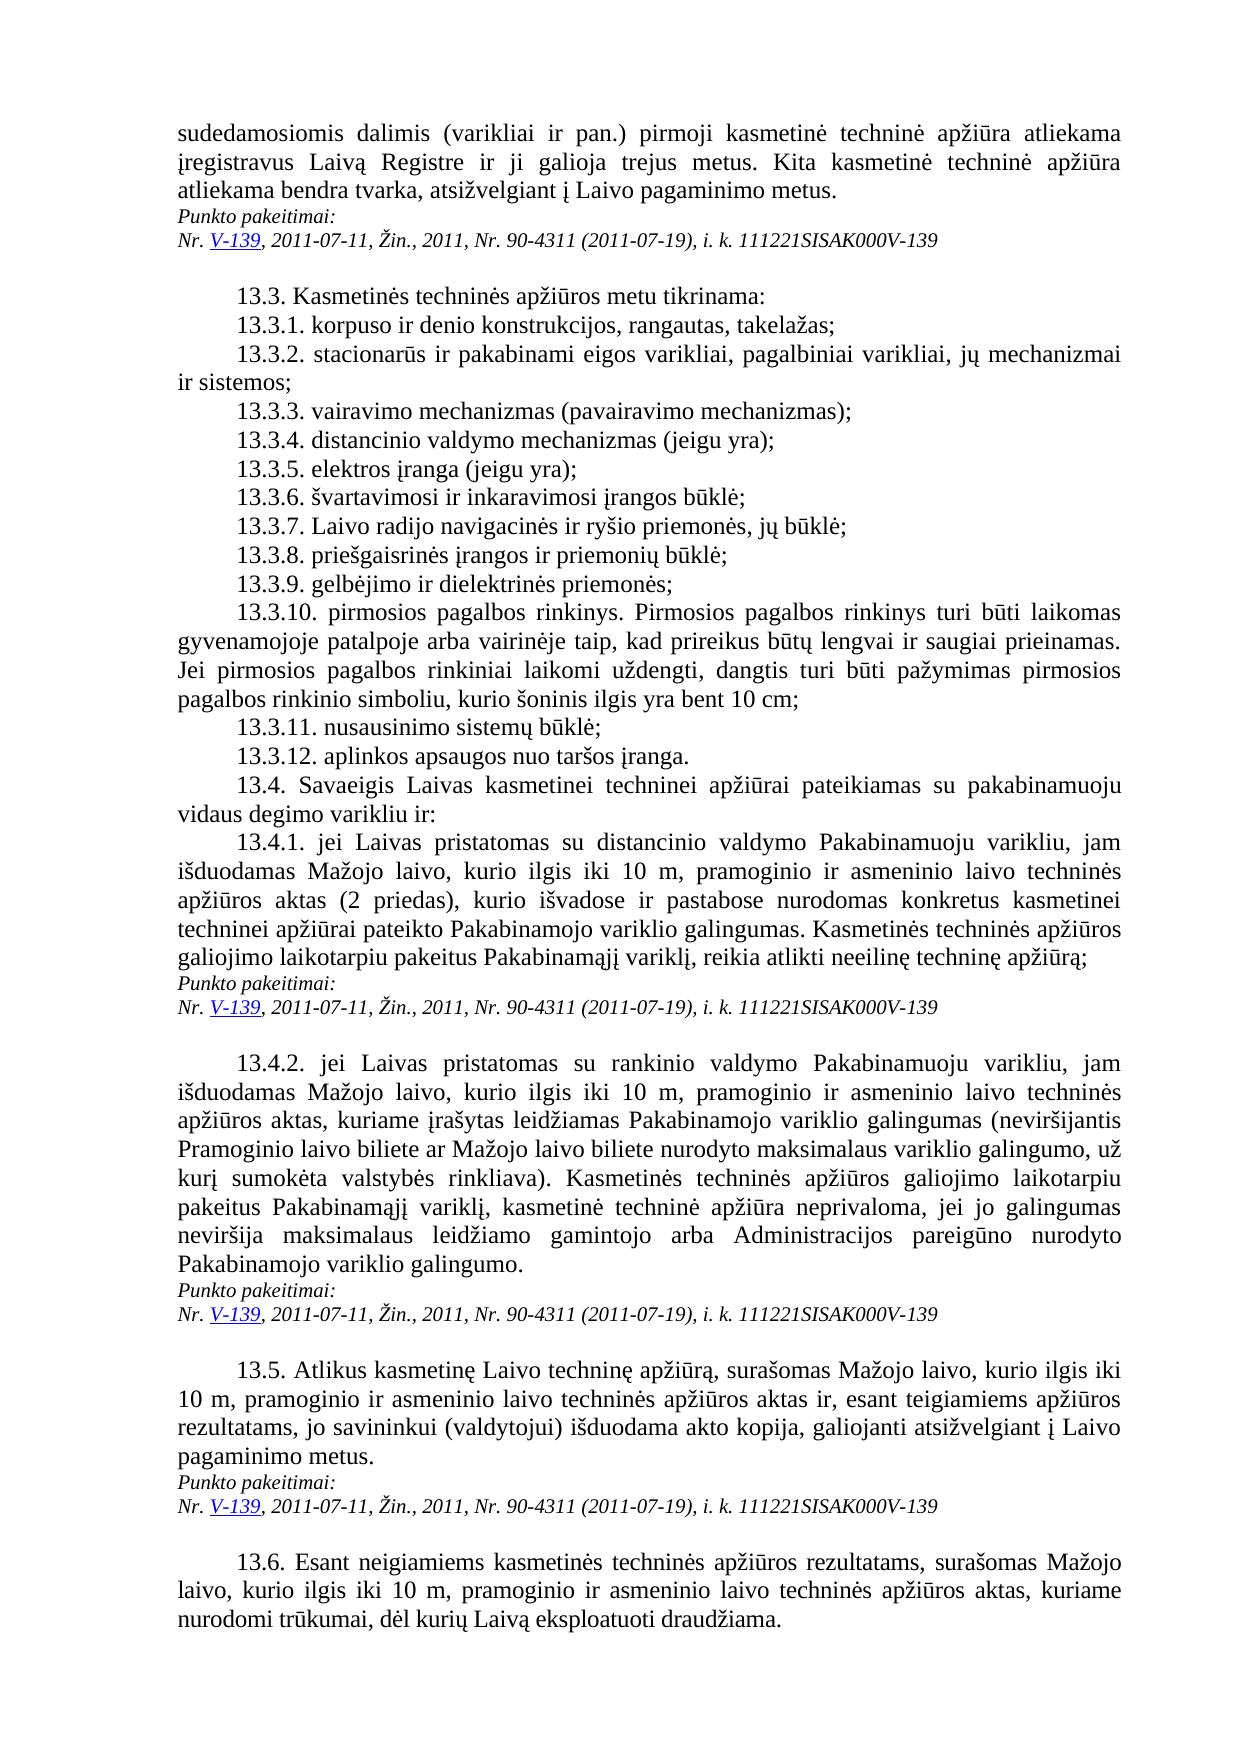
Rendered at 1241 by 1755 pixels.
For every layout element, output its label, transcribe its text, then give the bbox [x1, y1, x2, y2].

text Nr. V-139, 2011-07-11, Žin., 2011, Nr. 90-4311 (2011-07-19), i. k. 111221SISAK000V-139 [177, 228, 1122, 252]
text Punkto pakeitimai: [177, 204, 1122, 228]
text Punkto pakeitimai: [177, 1278, 1122, 1302]
text Punkto pakeitimai: [177, 1470, 1122, 1494]
text 13.3.7. Laivo radijo navigacinės ir ryšio priemonės, jų būklė; [177, 511, 1122, 540]
text 13.3.11. nusausinimo sistemų būklė; [177, 712, 1122, 741]
text 13.3.1. korpuso ir denio konstrukcijos, rangautas, takelažas; [177, 310, 1122, 339]
text 13.4. Savaeigis Laivas kasmetinei techninei apžiūrai pateikiamas su pakabinamuoju vidaus degimo varikliu ir: [177, 770, 1122, 827]
text 13.3.2. stacionarūs ir pakabinami eigos varikliai, pagalbiniai varikliai, jų mechanizmai ir sistemos; [177, 339, 1122, 396]
text sudedamosiomis dalimis (varikliai ir pan.) pirmoji kasmetinė techninė apžiūra atliekama įregistravus Laivą Registre ir ji galioja trejus metus. Kita kasmetinė techninė apžiūra atliekama bendra tvarka, atsižvelgiant į Laivo pagaminimo metus. [177, 118, 1122, 204]
text 13.5. Atlikus kasmetinę Laivo techninę apžiūrą, surašomas Mažojo laivo, kurio ilgis iki 10 m, pramoginio ir asmeninio laivo techninės apžiūros aktas ir, esant teigiamiems apžiūros rezultatams, jo savininkui (valdytojui) išduodama akto kopija, galiojanti atsižvelgiant į Laivo pagaminimo metus. [177, 1355, 1122, 1470]
text Punkto pakeitimai: [177, 971, 1122, 995]
text 13.3.8. priešgaisrinės įrangos ir priemonių būklė; [177, 540, 1122, 569]
text 13.6. Esant neigiamiems kasmetinės techninės apžiūros rezultatams, surašomas Mažojo laivo, kurio ilgis iki 10 m, pramoginio ir asmeninio laivo techninės apžiūros aktas, kuriame nurodomi trūkumai, dėl kurių Laivą eksploatuoti draudžiama. [177, 1547, 1122, 1633]
text 13.3.3. vairavimo mechanizmas (pavairavimo mechanizmas); [177, 396, 1122, 425]
text 13.3.9. gelbėjimo ir dielektrinės priemonės; [177, 569, 1122, 597]
text Nr. V-139, 2011-07-11, Žin., 2011, Nr. 90-4311 (2011-07-19), i. k. 111221SISAK000V-139 [177, 1302, 1122, 1326]
text 13.3.4. distancinio valdymo mechanizmas (jeigu yra); [177, 425, 1122, 454]
text 13.3.5. elektros įranga (jeigu yra); [177, 454, 1122, 482]
text 13.4.1. jei Laivas pristatomas su distancinio valdymo Pakabinamuoju varikliu, jam išduodamas Mažojo laivo, kurio ilgis iki 10 m, pramoginio ir asmeninio laivo techninės apžiūros aktas (2 priedas), kurio išvadose ir pastabose nurodomas konkretus kasmetinei techninei apžiūrai pateikto Pakabinamojo variklio galingumas. Kasmetinės techninės apžiūros galiojimo laikotarpiu pakeitus Pakabinamąjį variklį, reikia atlikti neeilinę techninę apžiūrą; [177, 827, 1122, 971]
text 13.3.10. pirmosios pagalbos rinkinys. Pirmosios pagalbos rinkinys turi būti laikomas gyvenamojoje patalpoje arba vairinėje taip, kad prireikus būtų lengvai ir saugiai prieinamas. Jei pirmosios pagalbos rinkiniai laikomi uždengti, dangtis turi būti pažymimas pirmosios pagalbos rinkinio simboliu, kurio šoninis ilgis yra bent 10 cm; [177, 597, 1122, 712]
text 13.3.6. švartavimosi ir inkaravimosi įrangos būklė; [177, 482, 1122, 511]
text Nr. V-139, 2011-07-11, Žin., 2011, Nr. 90-4311 (2011-07-19), i. k. 111221SISAK000V-139 [177, 995, 1122, 1019]
text 13.3. Kasmetinės techninės apžiūros metu tikrinama: [177, 281, 1122, 310]
text 13.4.2. jei Laivas pristatomas su rankinio valdymo Pakabinamuoju varikliu, jam išduodamas Mažojo laivo, kurio ilgis iki 10 m, pramoginio ir asmeninio laivo techninės apžiūros aktas, kuriame įrašytas leidžiamas Pakabinamojo variklio galingumas (neviršijantis Pramoginio laivo biliete ar Mažojo laivo biliete nurodyto maksimalaus variklio galingumo, už kurį sumokėta valstybės rinkliava). Kasmetinės techninės apžiūros galiojimo laikotarpiu pakeitus Pakabinamąjį variklį, kasmetinė techninė apžiūra neprivaloma, jei jo galingumas neviršija maksimalaus leidžiamo gamintojo arba Administracijos pareigūno nurodyto Pakabinamojo variklio galingumo. [177, 1048, 1122, 1278]
text 13.3.12. aplinkos apsaugos nuo taršos įranga. [177, 741, 1122, 770]
text Nr. V-139, 2011-07-11, Žin., 2011, Nr. 90-4311 (2011-07-19), i. k. 111221SISAK000V-139 [177, 1494, 1122, 1518]
